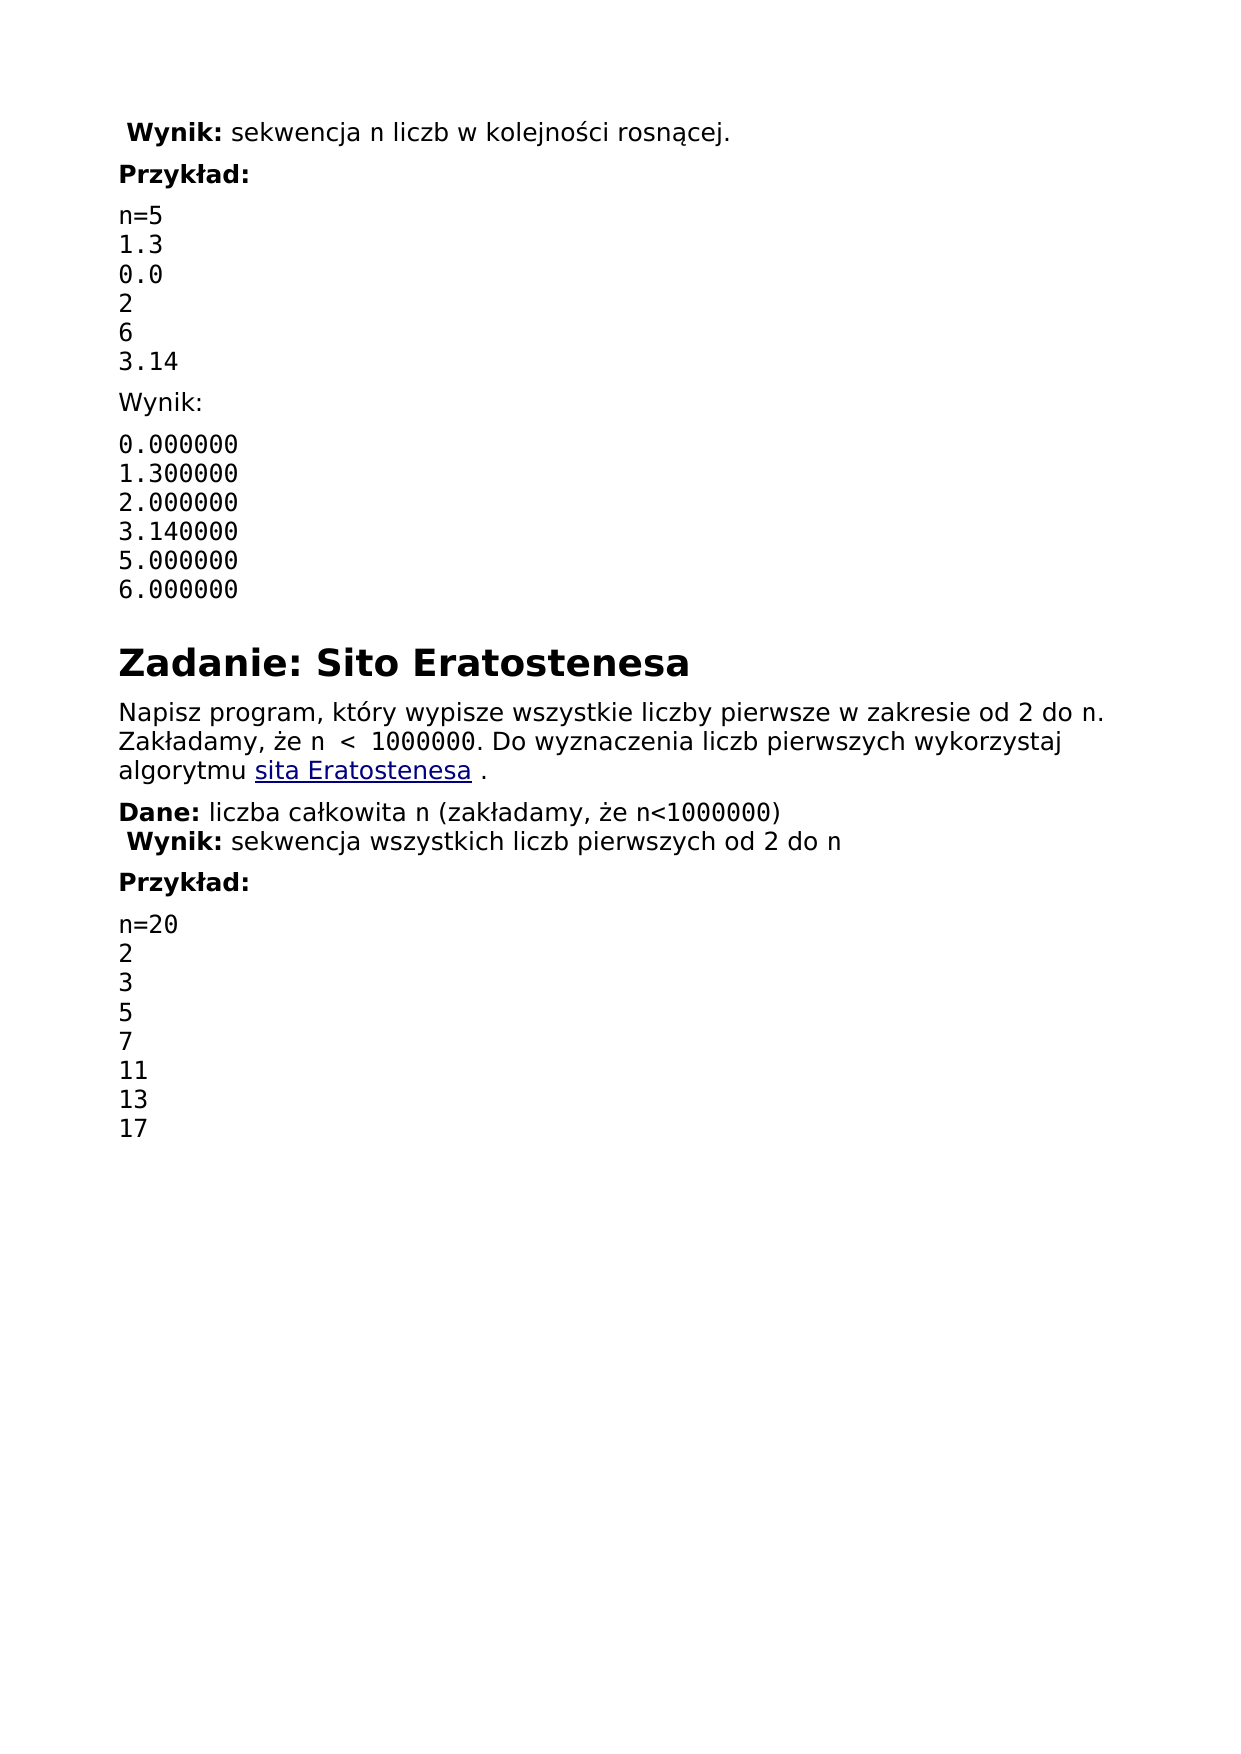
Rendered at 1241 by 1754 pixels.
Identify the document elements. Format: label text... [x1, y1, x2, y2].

text Wynik: [118, 388, 1122, 417]
text Przykład: [118, 869, 1122, 898]
text Wynik: sekwencja n liczb w kolejności rosnącej. [118, 118, 1122, 147]
text Napisz program, który wypisze wszystkie liczby pierwsze w zakresie od 2 do n. Zakładamy, że n < 1000000. Do wyznaczenia liczb pierwszych wykorzystaj algorytmu sita Eratostenesa . [118, 698, 1122, 785]
text n=20 2 3 5 7 11 13 17 [118, 910, 1122, 1144]
text 0.000000 1.300000 2.000000 3.140000 5.000000 6.000000 [118, 430, 1122, 605]
text Przykład: [118, 160, 1122, 189]
text n=5 1.3 0.0 2 6 3.14 [118, 201, 1122, 376]
text Dane: liczba całkowita n (zakładamy, że n<1000000) Wynik: sekwencja wszystkich liczb pierwszych od 2 do n [118, 798, 1122, 856]
subtitle Zadanie: Sito Eratostenesa [118, 642, 1122, 685]
